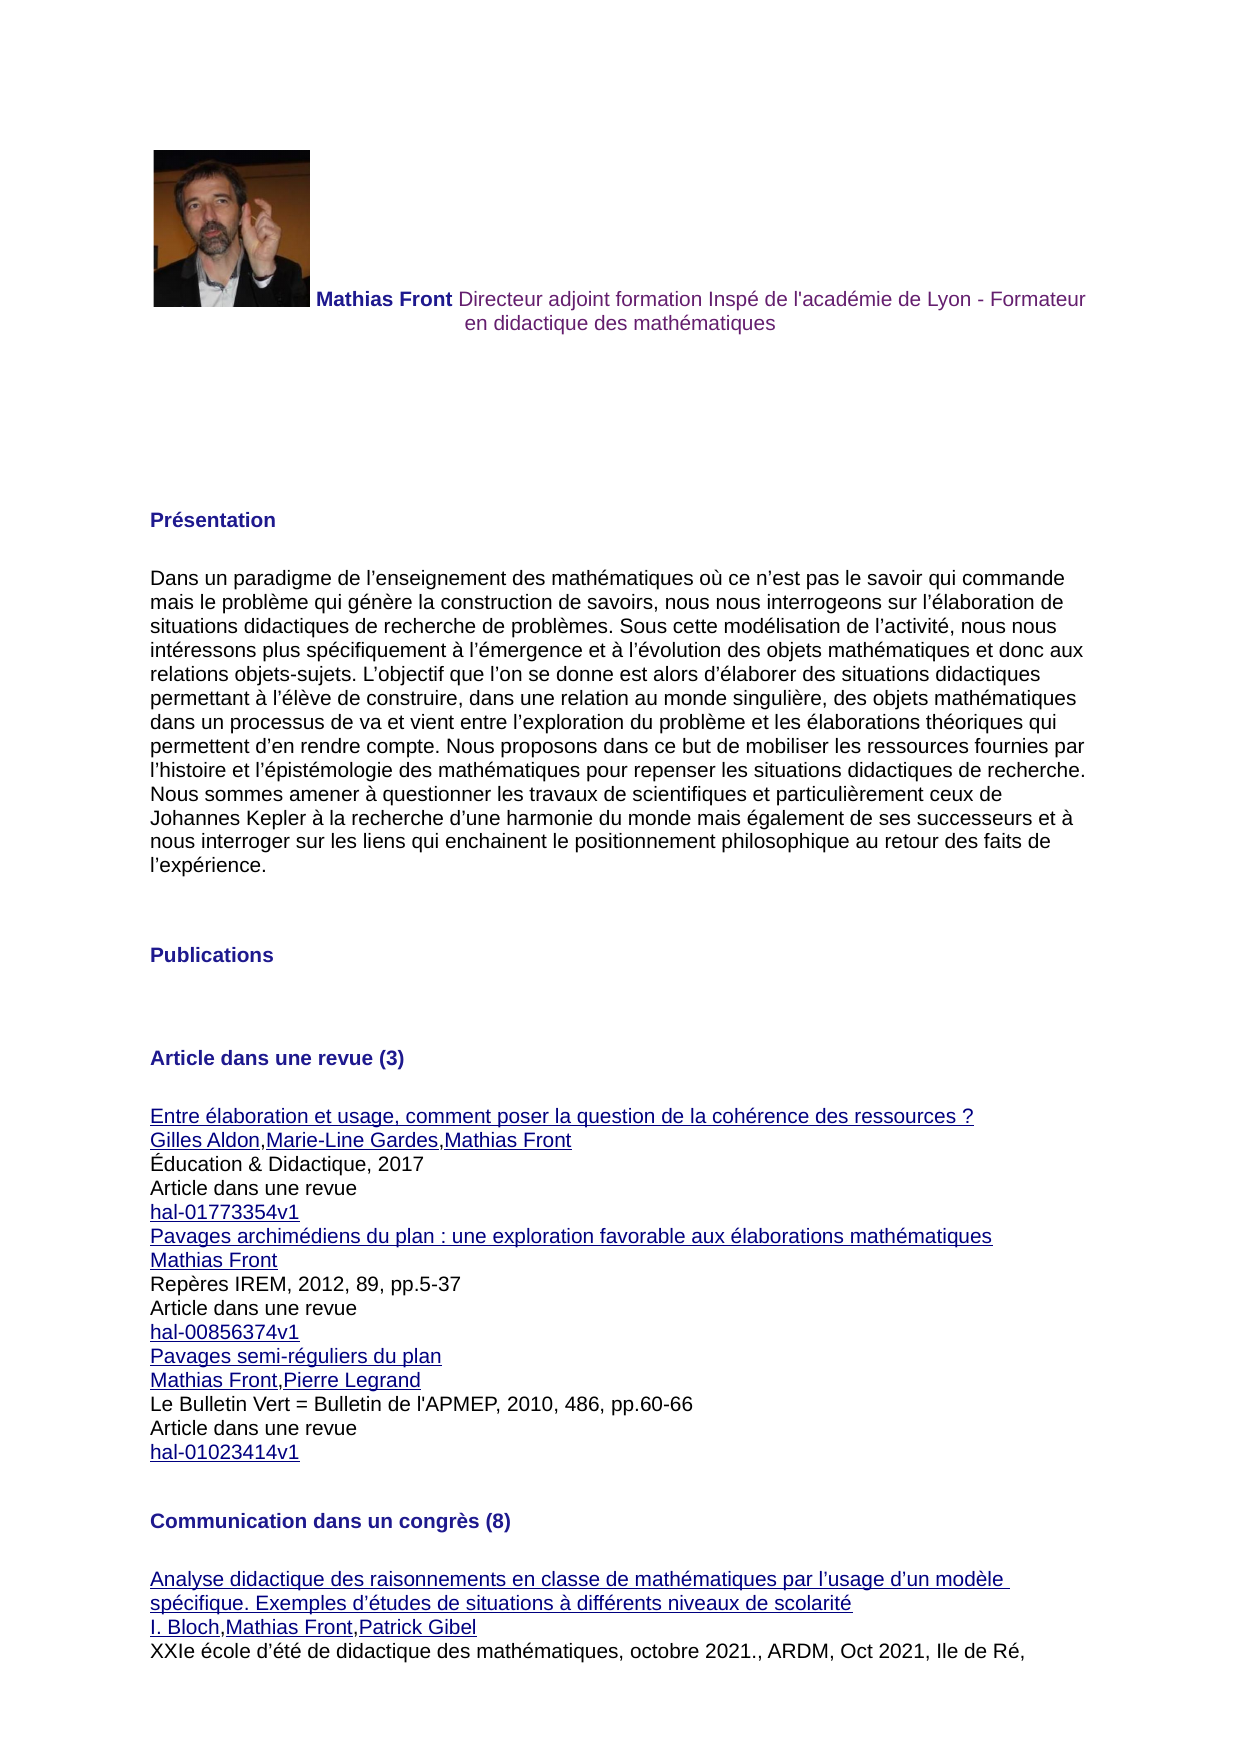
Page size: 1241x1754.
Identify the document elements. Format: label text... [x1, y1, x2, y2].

subtitle Mathias Front Directeur adjoint formation Inspé de l'académie de Lyon - Formateur en didactique des mathématiques [150, 150, 1090, 334]
subtitle Communication dans un congrès (8) [150, 1508, 1090, 1532]
table_cell Pavages semi-réguliers du plan Mathias Front,Pierre Legrand Le Bulletin Vert = Bulletin de l'APMEP, 2010, 486, pp.60-66 Article dans une revue hal-01023414v1 [150, 1344, 1090, 1464]
picture [153, 150, 310, 307]
subtitle Présentation [150, 507, 1090, 531]
subtitle Article dans une revue (3) [150, 1046, 1090, 1070]
table_cell Pavages archimédiens du plan : une exploration favorable aux élaborations mathématiques Mathias Front Repères IREM, 2012, 89, pp.5-37 Article dans une revue hal-00856374v1 [150, 1224, 1090, 1344]
text Dans un paradigme de l’enseignement des mathématiques où ce n’est pas le savoir qui commande mais le problème qui génère la construction de savoirs, nous nous interrogeons sur l’élaboration de situations didactiques de recherche de problèmes. Sous cette modélisation de l’activité, nous nous intéressons plus spécifiquement à l’émergence et à l’évolution des objets mathématiques et donc aux relations objets-sujets. L’objectif que l’on se donne est alors d’élaborer des situations didactiques permettant à l’élève de construire, dans une relation au monde singulière, des objets mathématiques dans un processus de va et vient entre l’exploration du problème et les élaborations théoriques qui permettent d’en rendre compte. Nous proposons dans ce but de mobiliser les ressources fournies par l’histoire et l’épistémologie des mathématiques pour repenser les situations didactiques de recherche. Nous sommes amener à questionner les travaux de scientifiques et particulièrement ceux de Johannes Kepler à la recherche d’une harmonie du monde mais également de ses successeurs et à nous interroger sur les liens qui enchainent le positionnement philosophique au retour des faits de l’expérience. [150, 566, 1090, 877]
table_header Entre élaboration et usage, comment poser la question de la cohérence des ressources ? Gilles Aldon,Marie-Line Gardes,Mathias Front Éducation & Didactique, 2017 Article dans une revue hal-01773354v1 [150, 1104, 1090, 1224]
table_header Analyse didactique des raisonnements en classe de mathématiques par l’usage d’un modèle spécifique. Exemples d’études de situations à différents niveaux de scolarité I. Bloch,Mathias Front,Patrick Gibel XXIe école d’été de didactique des mathématiques, octobre 2021., ARDM, Oct 2021, Ile de Ré, [150, 1567, 1090, 1663]
subtitle Publications [150, 943, 1090, 967]
